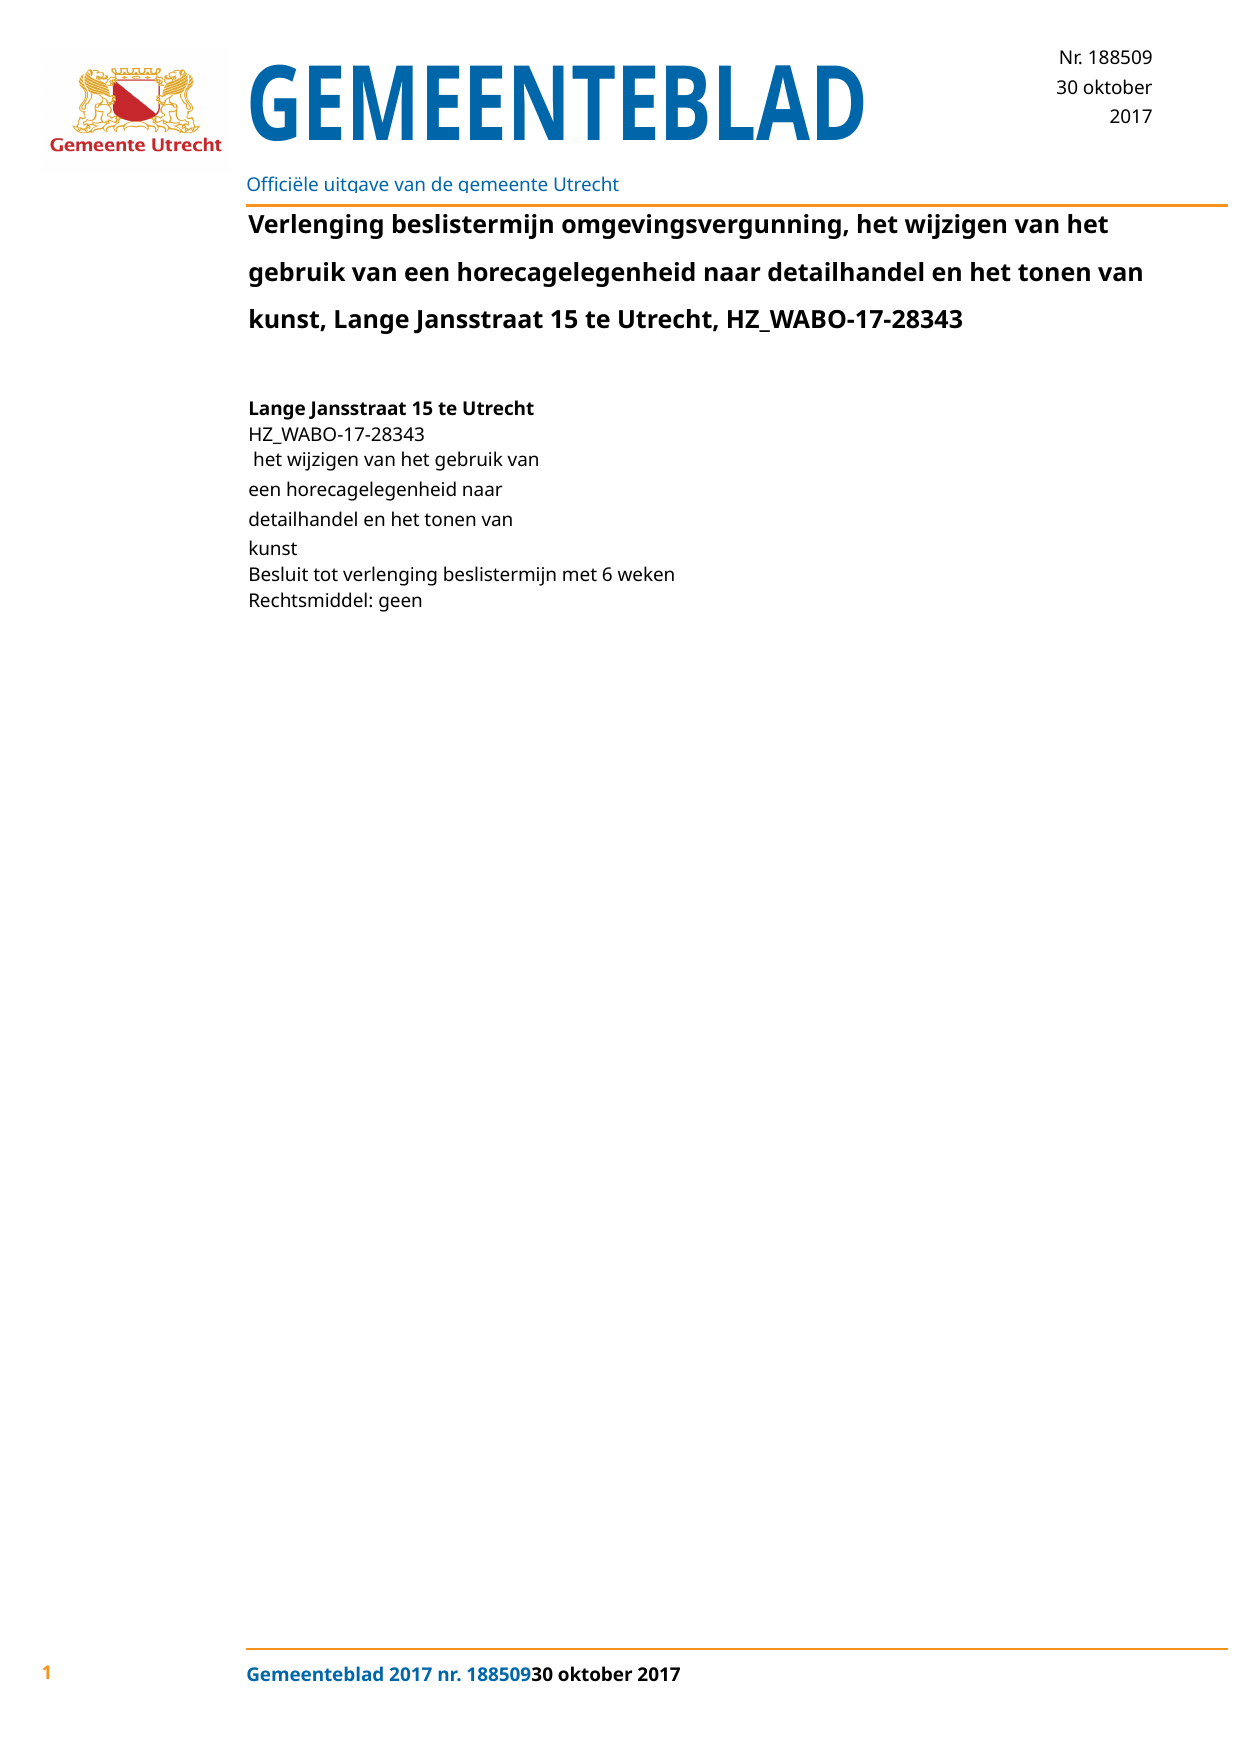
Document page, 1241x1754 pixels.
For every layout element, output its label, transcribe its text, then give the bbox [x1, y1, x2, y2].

table_cell HZ_WABO-17-28343 [248, 421, 1152, 447]
text Verlenging beslistermijn omgevingsvergunning, het wijzigen van het gebruik van een horecagelegenheid naar detailhandel en het tonen van kunst, Lange Jansstraat 15 te Utrecht, HZ_WABO-17-28343 [248, 207, 1152, 336]
picture [41, 47, 231, 172]
table_header Lange Jansstraat 15 te Utrecht [248, 395, 1152, 421]
table_cell Besluit tot verlenging beslistermijn met 6 weken [248, 561, 1152, 587]
table_cell het wijzigen van het gebruik van een horecagelegenheid naar detailhandel en het tonen van kunst [248, 447, 549, 561]
table_cell Rechtsmiddel: geen [248, 587, 1152, 613]
